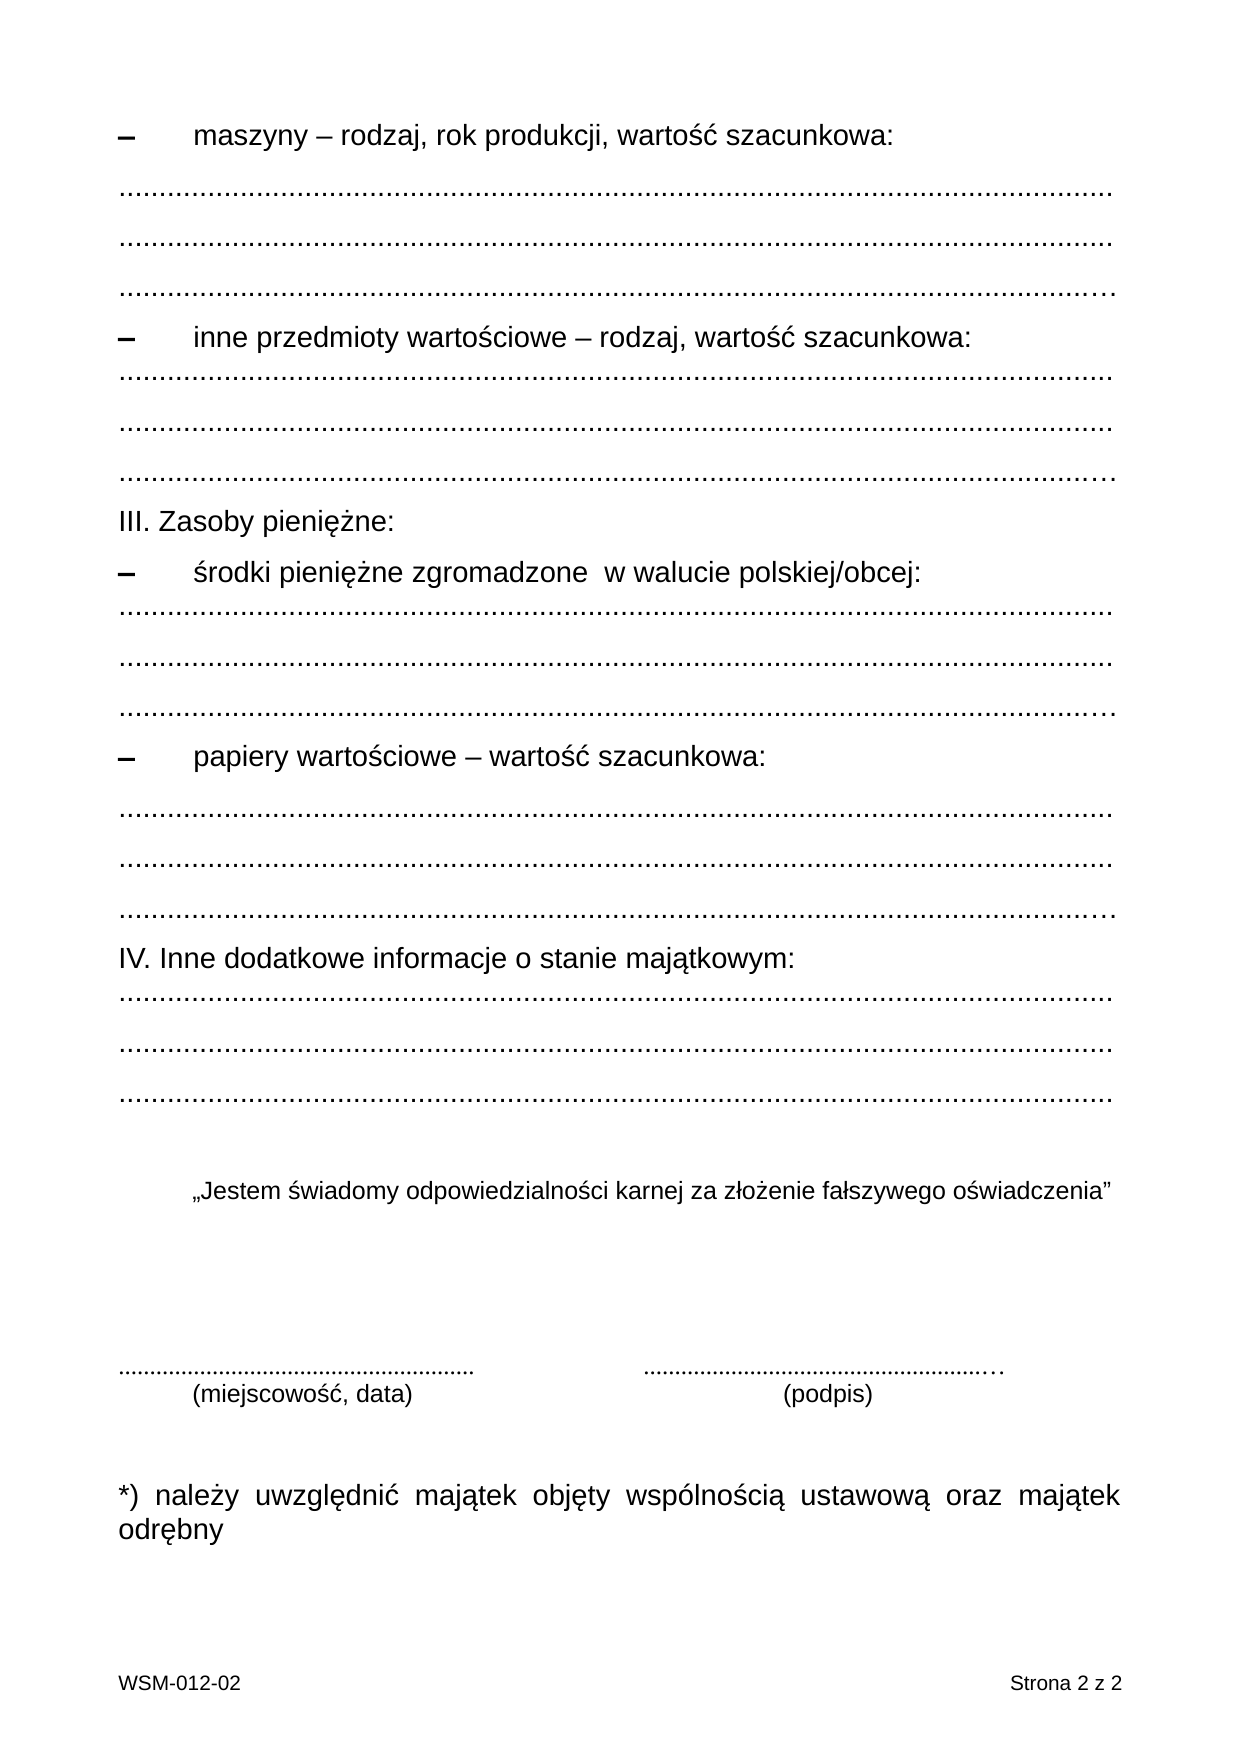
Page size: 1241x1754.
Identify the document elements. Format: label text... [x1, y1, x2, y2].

list maszyny – rodzaj, rok produkcji, wartość szacunkowa: [118, 118, 1122, 152]
text ..............................................................................................................................................................................................................................................................................................................................................................................… [118, 790, 1122, 924]
text *) należy uwzględnić majątek objęty wspólnością ustawową oraz majątek odrębny [118, 1478, 1122, 1545]
text „Jestem świadomy odpowiedzialności karnej za złożenie fałszywego oświadczenia” [118, 1176, 1122, 1204]
list ................................................................................................................................................................................................................................................................................................................................................................................. [118, 974, 1122, 1109]
list ..............................................................................................................................................................................................................................................................................................................................................................................… [118, 588, 1122, 723]
text ......................................................... ......................................................… (miejscowość, data) (podpis) [118, 1351, 1122, 1408]
list środki pieniężne zgromadzone w walucie polskiej/obcej: [118, 555, 1122, 588]
list III. Zasoby pieniężne: [118, 504, 1122, 538]
text IV. Inne dodatkowe informacje o stanie majątkowym: [118, 941, 1122, 974]
list inne przedmioty wartościowe – rodzaj, wartość szacunkowa: [118, 320, 1122, 353]
list ..............................................................................................................................................................................................................................................................................................................................................................................… [118, 353, 1122, 488]
text ..............................................................................................................................................................................................................................................................................................................................................................................… [118, 169, 1122, 303]
list papiery wartościowe – wartość szacunkowa: [118, 739, 1122, 773]
